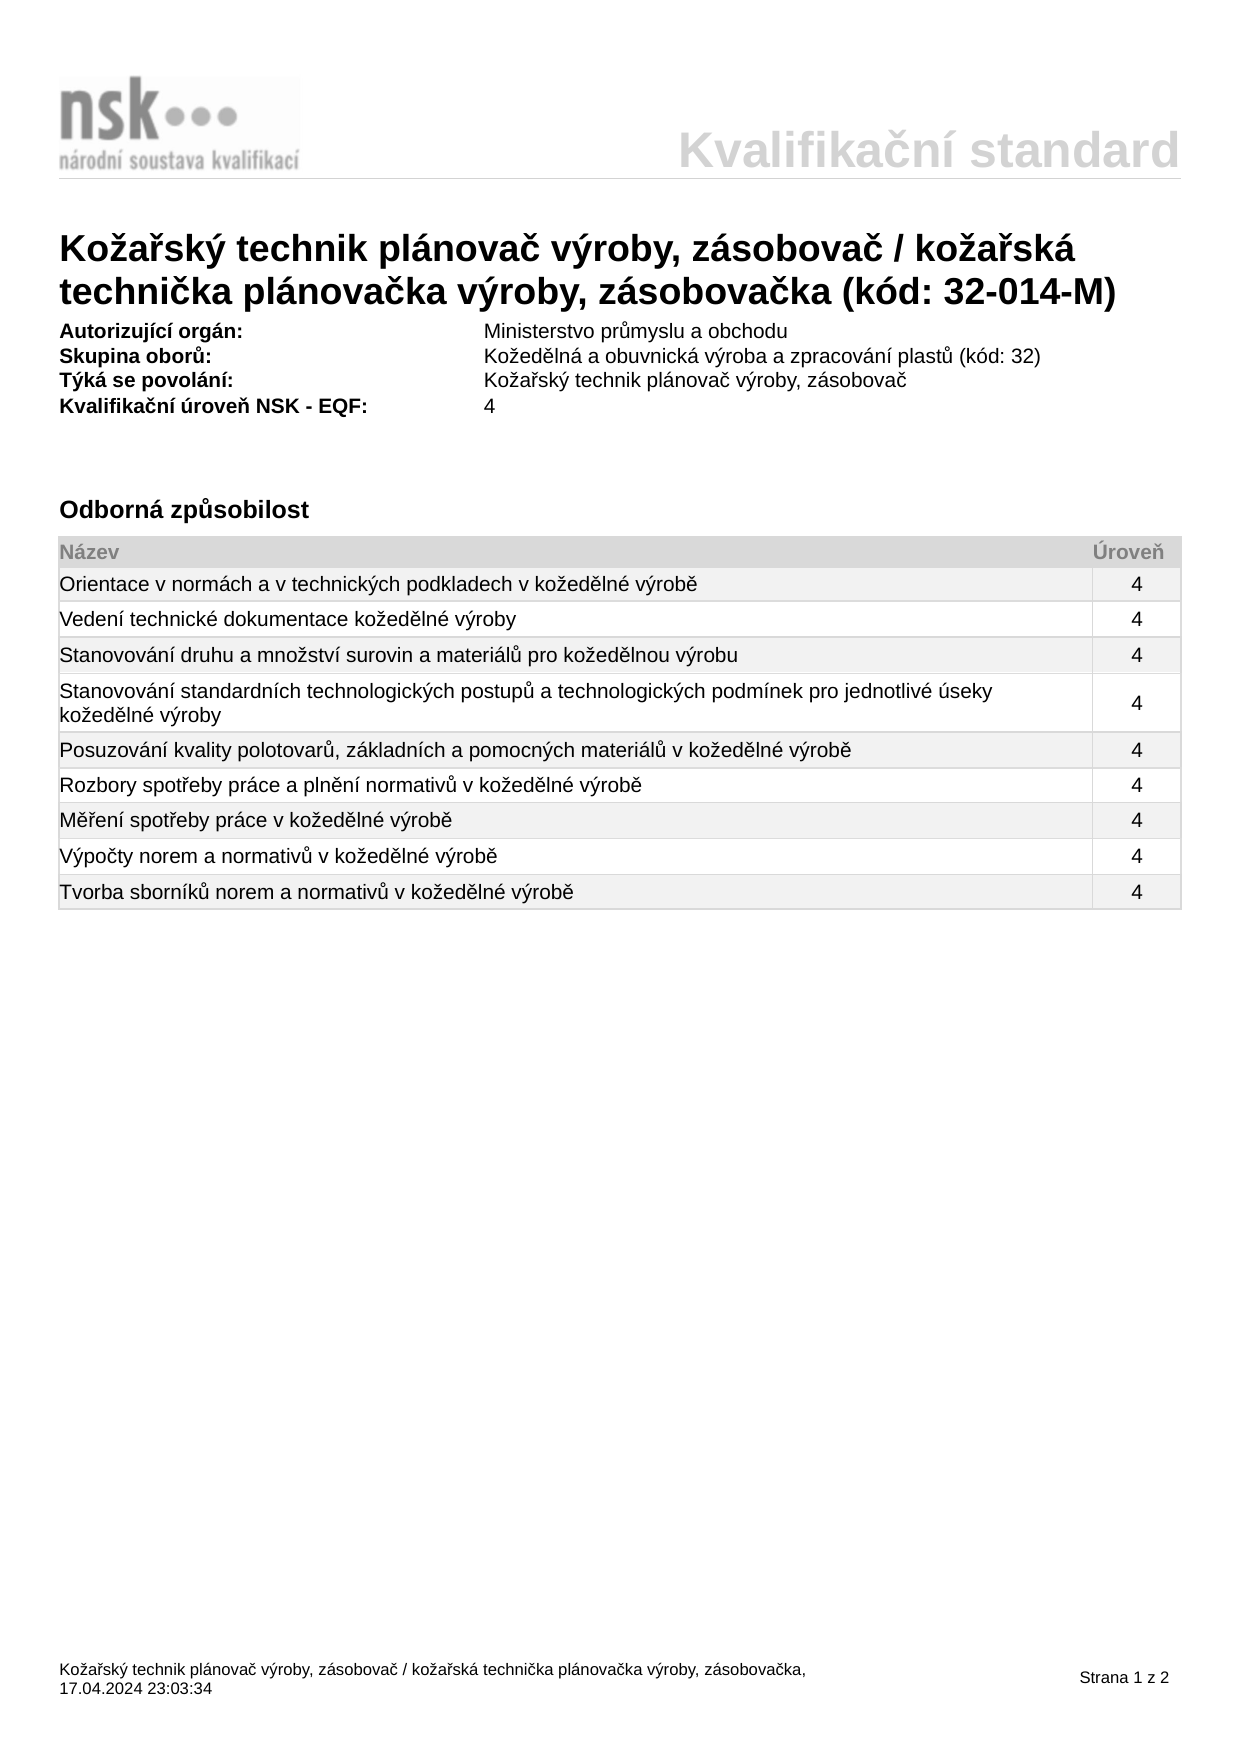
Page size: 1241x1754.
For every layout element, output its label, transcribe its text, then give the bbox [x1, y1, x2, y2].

table_cell Výpočty norem a normativů v kožedělné výrobě [60, 839, 1092, 874]
table_cell [1169, 1435, 1181, 1659]
table_cell [59, 196, 483, 224]
table_cell [1093, 1208, 1169, 1434]
table_cell Kožedělná a obuvnická výroba a zpracování plastů (kód: 32) [484, 344, 1181, 368]
table_cell Stanovování standardních technologických postupů a technologických podmínek pro jednotlivé úseky kožedělné výroby [60, 674, 1092, 731]
table_cell [1169, 313, 1181, 319]
table_cell [626, 418, 862, 489]
table_cell Rozbory spotřeby práce a plnění normativů v kožedělné výrobě [60, 769, 1092, 802]
table_cell 4 [1093, 638, 1180, 672]
table_cell [862, 524, 1093, 536]
table_cell Týká se povolání: [59, 368, 483, 392]
table_cell Úroveň [1093, 538, 1180, 566]
table_cell Autorizující orgán: [59, 319, 483, 343]
table_cell [59, 1208, 483, 1434]
table_cell Strana 1 z 2 [862, 1660, 1169, 1696]
table_cell [59, 313, 483, 319]
table_cell Měření spotřeby práce v kožedělné výrobě [60, 803, 1092, 838]
table_cell [59, 179, 1181, 196]
table_cell [862, 418, 1093, 489]
table_cell [1093, 418, 1169, 489]
table_cell [862, 1435, 1093, 1659]
table_cell [626, 313, 862, 319]
table_cell [484, 196, 620, 224]
table_cell [59, 1435, 483, 1659]
table_cell [626, 524, 862, 536]
table_cell [1169, 1660, 1181, 1696]
table_cell [1093, 524, 1169, 536]
table_cell [862, 1208, 1093, 1434]
table_cell Stanovování druhu a množství surovin a materiálů pro kožedělnou výrobu [60, 638, 1092, 672]
table_cell [626, 1208, 862, 1434]
table_cell [620, 418, 626, 489]
table_cell [1093, 313, 1169, 319]
table_cell [59, 418, 483, 489]
table_cell [620, 524, 626, 536]
table_cell Název [60, 538, 1092, 566]
table_cell [484, 418, 620, 489]
table_cell 4 [1093, 602, 1180, 636]
table_cell [862, 196, 1093, 224]
table_cell 4 [1093, 839, 1180, 874]
table_cell [862, 313, 1093, 319]
table_cell 4 [1093, 568, 1180, 600]
table_cell Kvalifikační úroveň NSK - EQF: [59, 394, 483, 417]
table_cell [484, 524, 620, 536]
table_cell Odborná způsobilost [59, 490, 1181, 524]
table_cell Kožařský technik plánovač výroby, zásobovač / kožařská technička plánovačka výroby, zásobovačka, 17.04.2024 23:03:34 [59, 1660, 862, 1696]
table_cell [484, 910, 620, 1208]
table_cell [626, 1435, 862, 1659]
table_cell Vedení technické dokumentace kožedělné výroby [60, 602, 1092, 636]
table_cell [1093, 1435, 1169, 1659]
table_cell [626, 196, 862, 224]
table_cell [59, 910, 483, 1208]
table_cell [620, 196, 626, 224]
table_cell [59, 524, 483, 536]
table_header Kvalifikační standard [626, 59, 1181, 178]
table_header [621, 59, 626, 172]
table_cell Kožařský technik plánovač výroby, zásobovač [484, 368, 1181, 393]
table_cell [484, 313, 620, 319]
table_cell [862, 910, 1093, 1208]
table_cell 4 [1093, 674, 1180, 731]
table_cell [1169, 524, 1181, 536]
table_cell 4 [1093, 875, 1180, 908]
table_cell 4 [1093, 803, 1180, 838]
table_cell [626, 910, 862, 1208]
table_cell [484, 172, 620, 178]
table_cell [1169, 196, 1181, 224]
table_cell [1093, 196, 1169, 224]
table_cell 4 [484, 394, 1181, 417]
table_cell Orientace v normách a v technických podkladech v kožedělné výrobě [60, 568, 1092, 600]
table_cell 4 [1093, 733, 1180, 767]
table_cell [1169, 910, 1181, 1208]
table_cell [484, 1435, 620, 1659]
table_cell Posuzování kvality polotovarů, základních a pomocných materiálů v kožedělné výrobě [60, 733, 1092, 767]
table_cell Skupina oborů: [59, 344, 483, 368]
table_cell [620, 910, 626, 1208]
table_cell [59, 172, 483, 178]
table_cell Kožařský technik plánovač výroby, zásobovač / kožařská technička plánovačka výroby, zásobovačka (kód: 32-014-M) [59, 224, 1181, 313]
table_cell [484, 1208, 620, 1434]
picture [58, 59, 621, 172]
table_cell [1169, 418, 1181, 489]
table_cell [1093, 910, 1169, 1208]
table_cell 4 [1093, 769, 1180, 802]
table_cell [620, 1208, 626, 1434]
table_cell Ministerstvo průmyslu a obchodu [484, 319, 1181, 344]
table_cell Tvorba sborníků norem a normativů v kožedělné výrobě [60, 875, 1092, 908]
table_cell [620, 1435, 626, 1659]
table_cell [1169, 1208, 1181, 1434]
